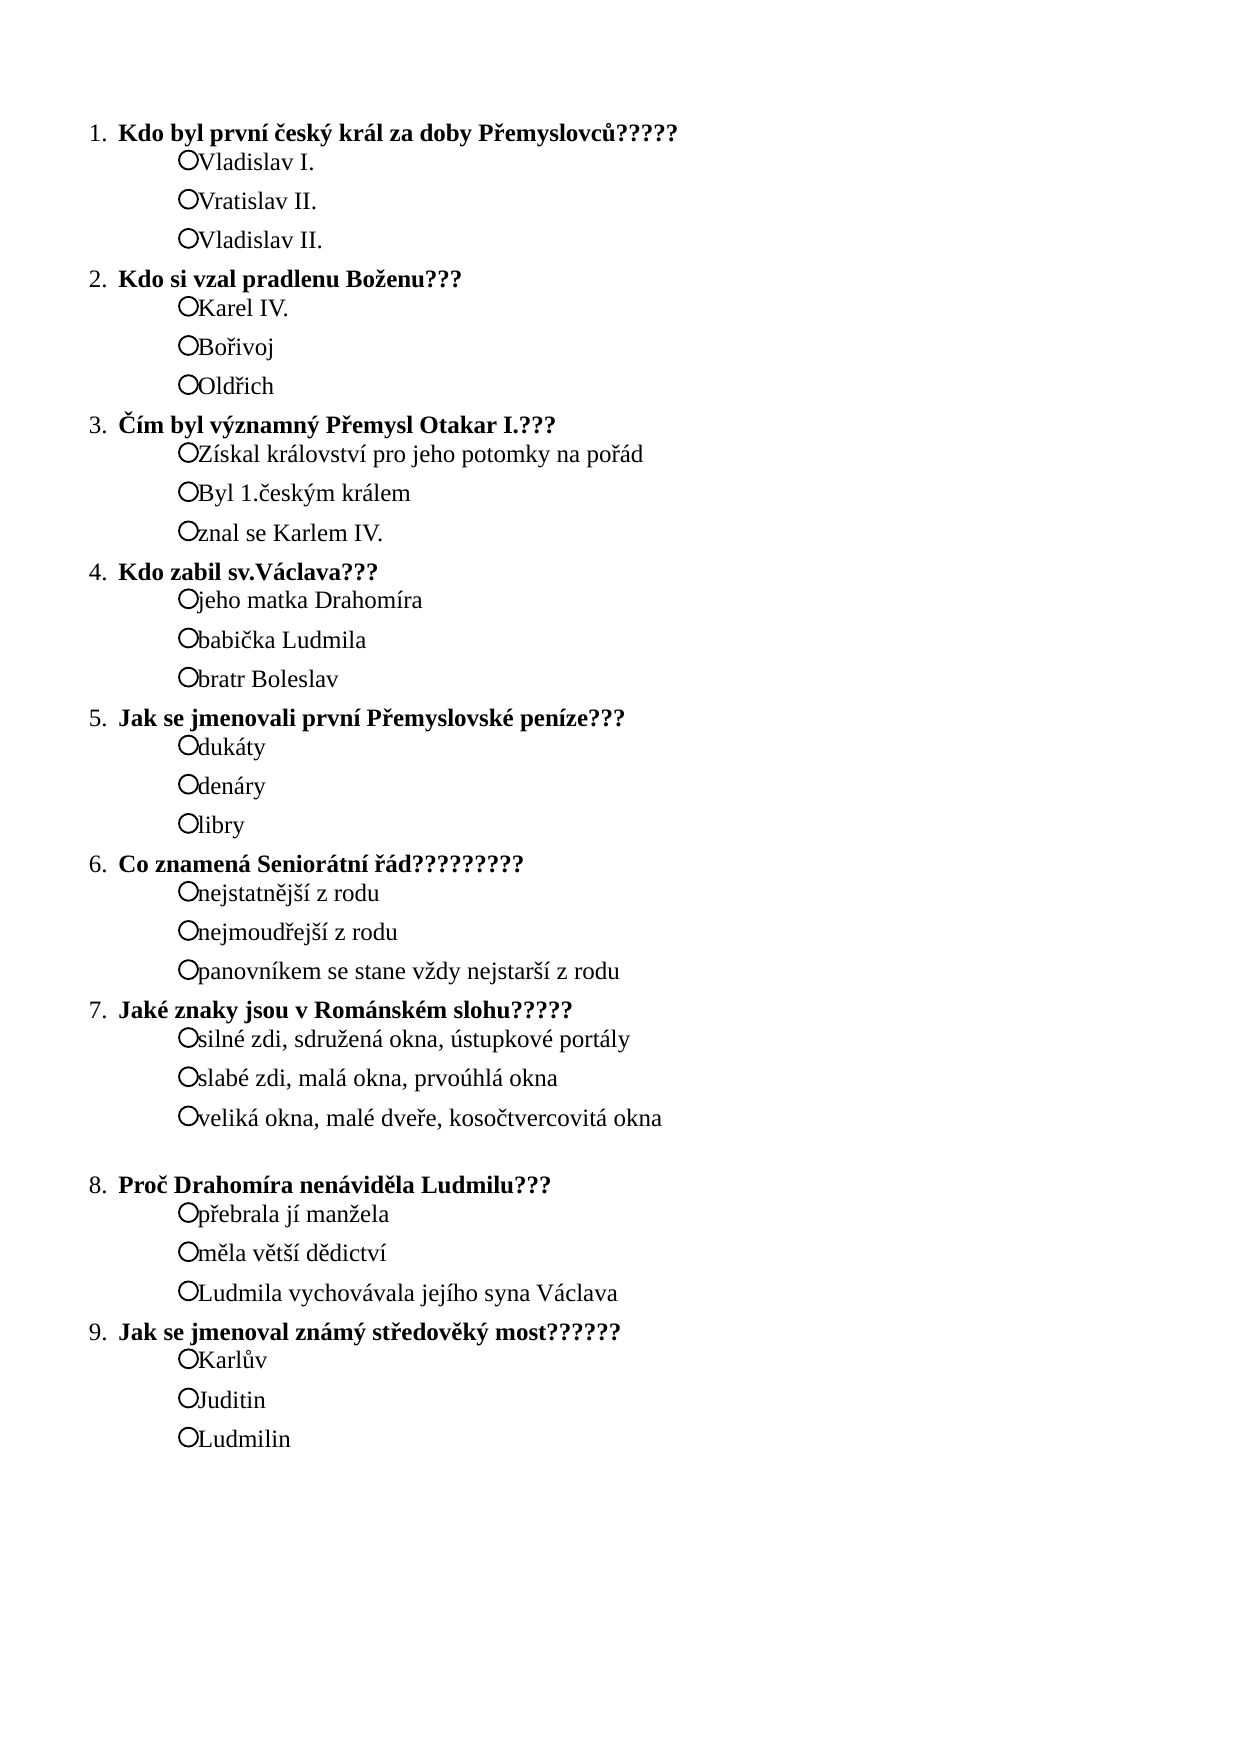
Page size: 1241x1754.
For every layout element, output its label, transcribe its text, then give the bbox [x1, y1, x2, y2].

list Jak se jmenoval známý středověký most?????? [118, 1317, 1122, 1346]
list znal se Karlem IV. [177, 518, 1063, 546]
list Bořivoj [177, 332, 1063, 361]
list Karel IV. [177, 293, 1063, 322]
list Jaké znaky jsou v Románském slohu????? [118, 996, 1122, 1024]
list Kdo si vzal pradlenu Boženu??? [118, 264, 1122, 293]
list Vladislav II. [177, 225, 1063, 254]
list Ludmilin [177, 1424, 1063, 1453]
list Kdo byl první český král za doby Přemyslovců????? [118, 118, 1122, 147]
list jeho matka Drahomíra [177, 586, 1063, 614]
list panovníkem se stane vždy nejstarší z rodu [177, 956, 1063, 985]
list Proč Drahomíra nenáviděla Ludmilu??? [118, 1171, 1122, 1199]
list slabé zdi, malá okna, prvoúhlá okna [177, 1063, 1063, 1092]
list dukáty [177, 732, 1063, 761]
list Vladislav I. [177, 147, 1063, 176]
list Vratislav II. [177, 186, 1063, 215]
list bratr Boleslav [177, 664, 1063, 693]
list nejmoudřejší z rodu [177, 917, 1063, 946]
list Oldřich [177, 371, 1063, 400]
list Čím byl významný Přemysl Otakar I.??? [118, 411, 1122, 439]
list Jak se jmenovali první Přemyslovské peníze??? [118, 703, 1122, 732]
list Získal království pro jeho potomky na pořád [177, 439, 1063, 468]
list měla větší dědictví [177, 1238, 1063, 1267]
list veliká okna, malé dveře, kosočtvercovitá okna [177, 1103, 1063, 1131]
list silné zdi, sdružená okna, ústupkové portály [177, 1024, 1063, 1053]
list denáry [177, 771, 1063, 800]
list Byl 1.českým králem [177, 478, 1063, 507]
list Karlův [177, 1346, 1063, 1374]
list libry [177, 810, 1063, 839]
list Kdo zabil sv.Václava??? [118, 557, 1122, 586]
list Ludmila vychovávala jejího syna Václava [177, 1278, 1063, 1306]
list Juditin [177, 1385, 1063, 1413]
list Co znamená Seniorátní řád????????? [118, 849, 1122, 878]
list babička Ludmila [177, 625, 1063, 653]
list přebrala jí manžela [177, 1199, 1063, 1228]
list nejstatnější z rodu [177, 878, 1063, 907]
